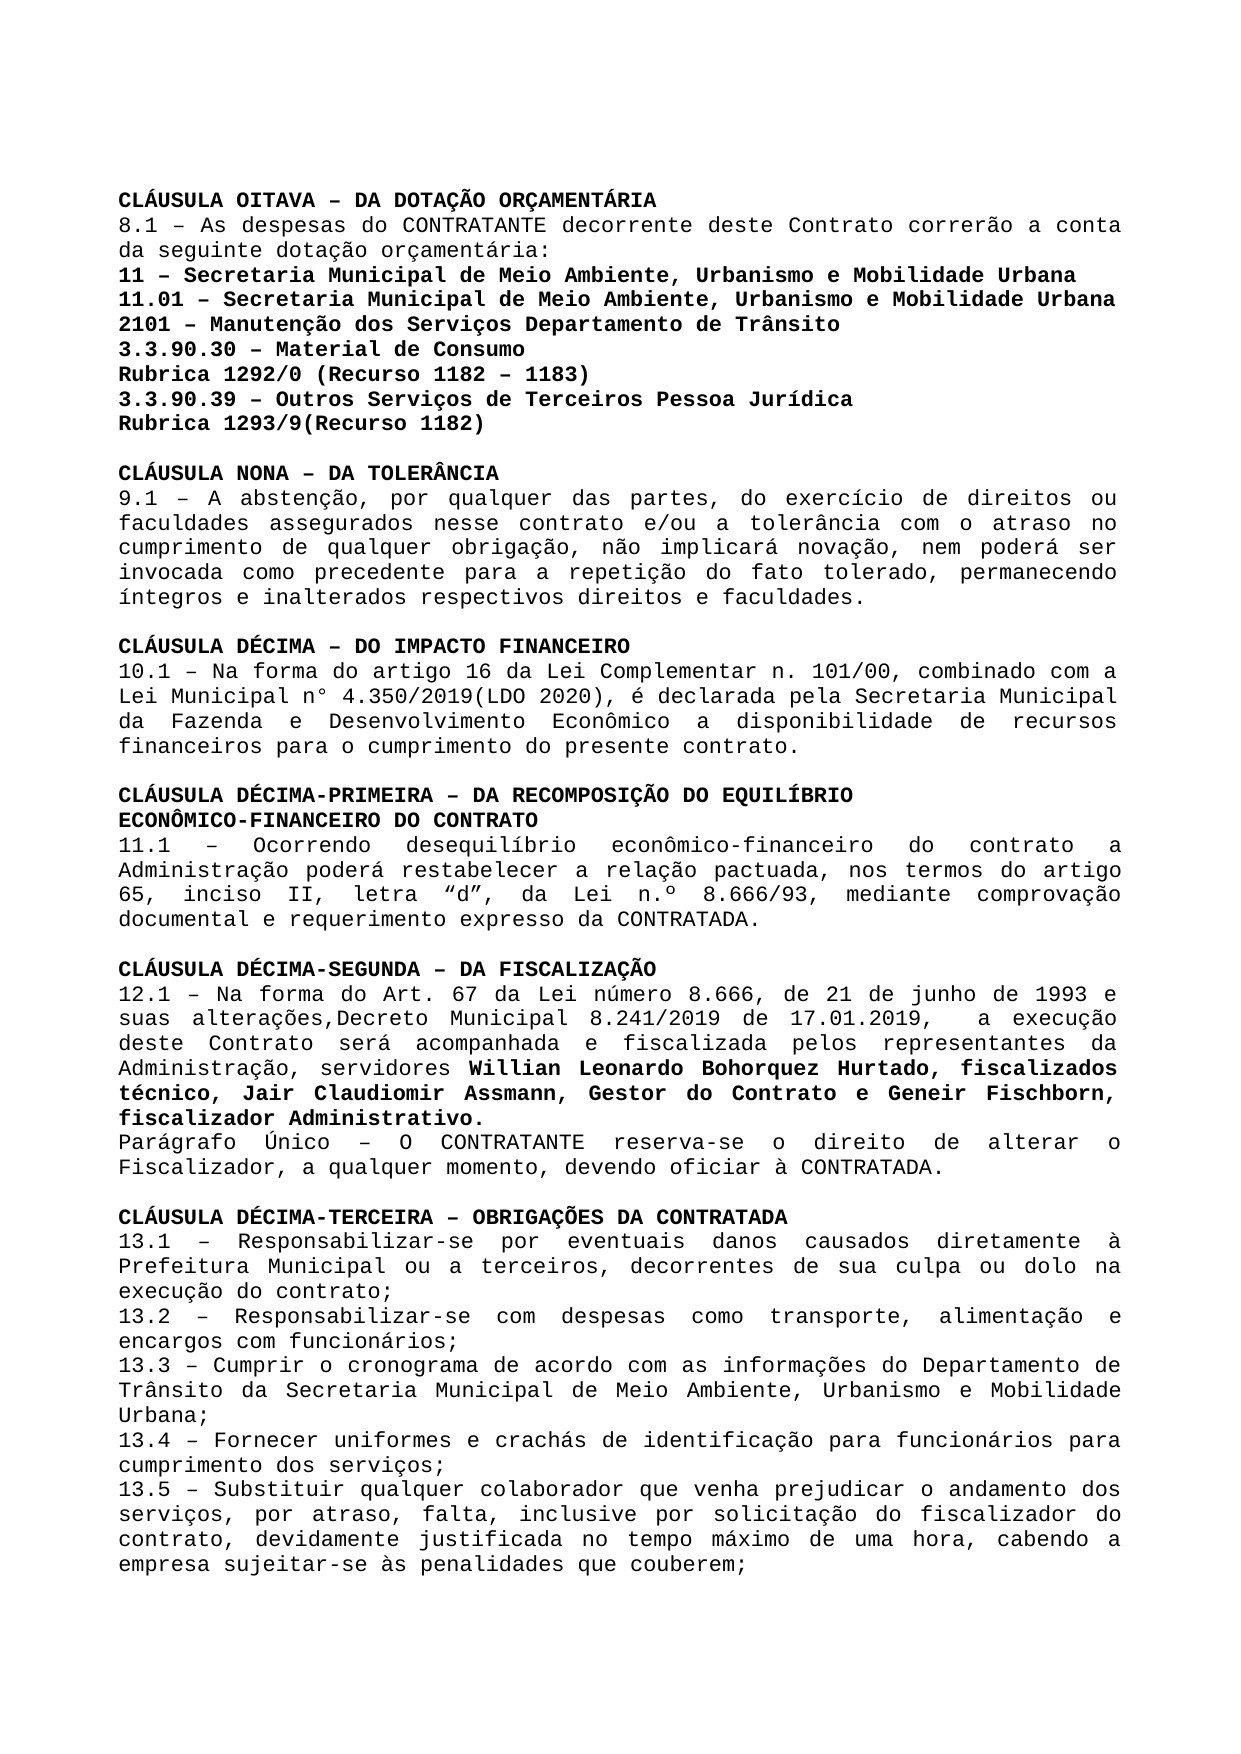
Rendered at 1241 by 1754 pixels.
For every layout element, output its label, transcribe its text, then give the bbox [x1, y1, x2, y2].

text 11.1 – Ocorrendo desequilíbrio econômico-financeiro do contrato a Administração poderá restabelecer a relação pactuada, nos termos do artigo 65, inciso II, letra “d”, da Lei n.º 8.666/93, mediante comprovação documental e requerimento expresso da CONTRATADA. [118, 834, 1122, 933]
text 13.2 – Responsabilizar-se com despesas como transporte, alimentação e encargos com funcionários; [118, 1305, 1122, 1354]
text CLÁUSULA OITAVA – DA DOTAÇÃO ORÇAMENTÁRIA [118, 189, 1122, 214]
text 13.4 – Fornecer uniformes e crachás de identificação para funcionários para cumprimento dos serviços; [118, 1429, 1122, 1478]
text CLÁUSULA NONA – DA TOLERÂNCIA [118, 462, 1118, 487]
text CLÁUSULA DÉCIMA-SEGUNDA – DA FISCALIZAÇÃO [118, 958, 1118, 983]
text 10.1 – Na forma do artigo 16 da Lei Complementar n. 101/00, combinado com a Lei Municipal n° 4.350/2019(LDO 2020), é declarada pela Secretaria Municipal da Fazenda e Desenvolvimento Econômico a disponibilidade de recursos financeiros para o cumprimento do presente contrato. [118, 660, 1118, 759]
text Rubrica 1292/0 (Recurso 1182 – 1183) [118, 363, 1122, 388]
text Parágrafo Único – O CONTRATANTE reserva-se o direito de alterar o Fiscalizador, a qualquer momento, devendo oficiar à CONTRATADA. [118, 1131, 1122, 1181]
text 2101 – Manutenção dos Serviços Departamento de Trânsito [118, 313, 1122, 338]
text CLÁUSULA DÉCIMA-TERCEIRA – OBRIGAÇÕES DA CONTRATADA [118, 1206, 1122, 1231]
text 13.1 – Responsabilizar-se por eventuais danos causados diretamente à Prefeitura Municipal ou a terceiros, decorrentes de sua culpa ou dolo na execução do contrato; [118, 1231, 1122, 1305]
text 11 – Secretaria Municipal de Meio Ambiente, Urbanismo e Mobilidade Urbana [118, 264, 1122, 288]
text 11.01 – Secretaria Municipal de Meio Ambiente, Urbanismo e Mobilidade Urbana [118, 288, 1122, 313]
text 13.5 – Substituir qualquer colaborador que venha prejudicar o andamento dos serviços, por atraso, falta, inclusive por solicitação do fiscalizador do contrato, devidamente justificada no tempo máximo de uma hora, cabendo a empresa sujeitar-se às penalidades que couberem; [118, 1478, 1122, 1578]
text 3.3.90.30 – Material de Consumo [118, 338, 1122, 363]
text CLÁUSULA DÉCIMA – DO IMPACTO FINANCEIRO [118, 636, 1118, 660]
text 9.1 – A abstenção, por qualquer das partes, do exercício de direitos ou faculdades assegurados nesse contrato e/ou a tolerância com o atraso no cumprimento de qualquer obrigação, não implicará novação, nem poderá ser invocada como precedente para a repetição do fato tolerado, permanecendo íntegros e inalterados respectivos direitos e faculdades. [118, 487, 1118, 611]
text 13.3 – Cumprir o cronograma de acordo com as informações do Departamento de Trânsito da Secretaria Municipal de Meio Ambiente, Urbanismo e Mobilidade Urbana; [118, 1354, 1122, 1429]
text Rubrica 1293/9(Recurso 1182) [118, 412, 1122, 437]
text 12.1 – Na forma do Art. 67 da Lei número 8.666, de 21 de junho de 1993 e suas alterações,Decreto Municipal 8.241/2019 de 17.01.2019, a execução deste Contrato será acompanhada e fiscalizada pelos representantes da Administração, servidores Willian Leonardo Bohorquez Hurtado, fiscalizados técnico, Jair Claudiomir Assmann, Gestor do Contrato e Geneir Fischborn, fiscalizador Administrativo. [118, 983, 1118, 1131]
text 3.3.90.39 – Outros Serviços de Terceiros Pessoa Jurídica [118, 388, 1122, 412]
text CLÁUSULA DÉCIMA-PRIMEIRA – DA RECOMPOSIÇÃO DO EQUILÍBRIO [118, 784, 1122, 809]
text 8.1 – As despesas do CONTRATANTE decorrente deste Contrato correrão a conta da seguinte dotação orçamentária: [118, 214, 1122, 264]
text ECONÔMICO-FINANCEIRO DO CONTRATO [118, 809, 1122, 834]
